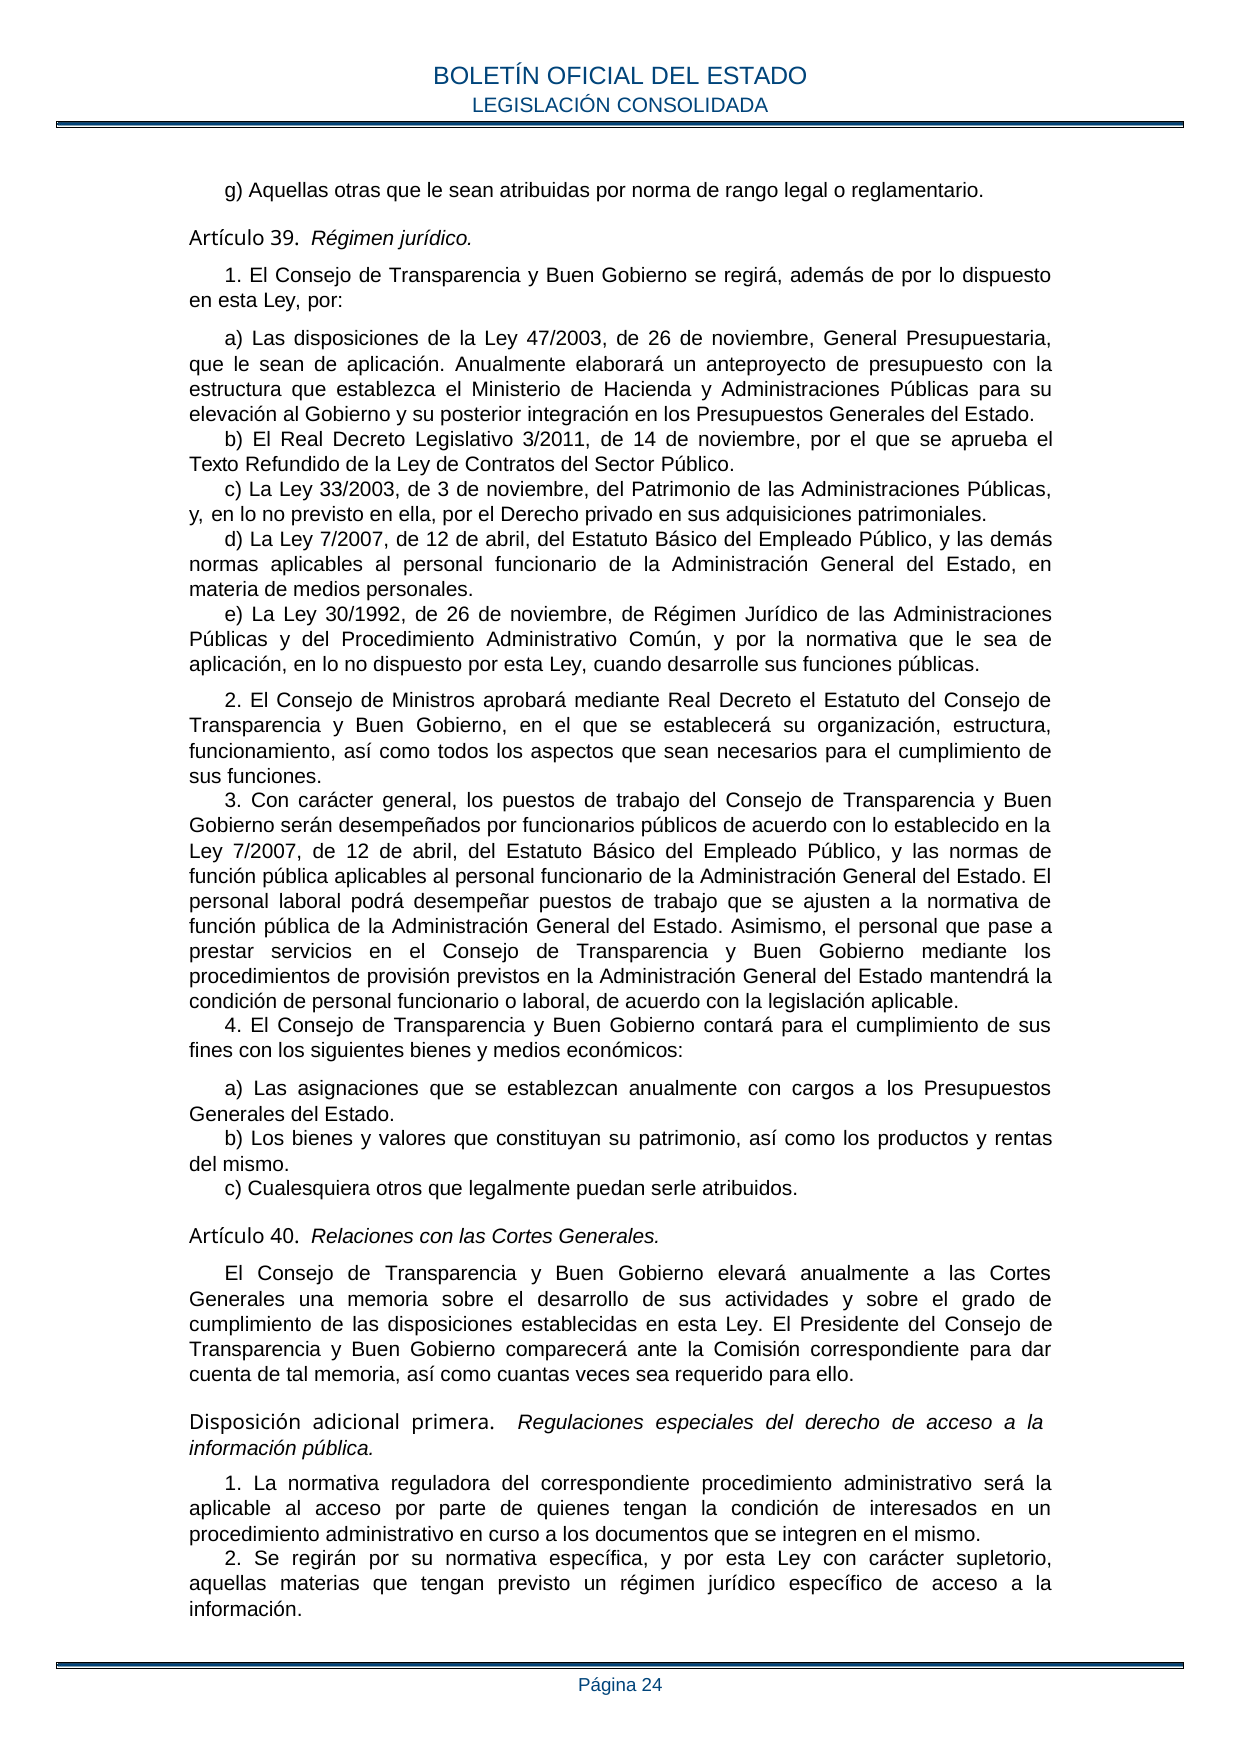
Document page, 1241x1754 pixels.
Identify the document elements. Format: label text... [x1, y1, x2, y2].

text elevación al Gobierno y su posterior integración en los Presupuestos Generales del Estado. [189, 401, 1076, 426]
text b) Los bienes y valores que constituyan su patrimonio, así como los productos y rentas [224, 1121, 1076, 1151]
text . El Consejo de Transparencia y Buen Gobierno se regirá, además de por lo dispuesto [236, 259, 1076, 288]
text a) Las disposiciones de la Ley 47/2003, de 26 de noviembre, General Presupuestaria, [224, 321, 1076, 351]
text información. [189, 1597, 1076, 1622]
text BOLETÍN OFICIAL DEL ESTADO [433, 56, 832, 92]
text 2 [224, 684, 236, 709]
text Artículo 39. Régimen jurídico. [189, 222, 501, 252]
text g) Aquellas otras que le sean atribuidas por norma de rango legal o reglamentario. [224, 173, 1010, 203]
text 4 [224, 1009, 236, 1034]
text El Consejo de Transparencia y Buen Gobierno elevará anualmente a las Cortes [224, 1257, 1076, 1286]
text procedimiento administrativo en curso a los documentos que se integren en el mismo. [189, 1522, 1076, 1547]
text prestar servicios en el Consejo de Transparencia y Buen Gobierno mediante los [189, 938, 1076, 963]
text Transparencia y Buen Gobierno, en el que se establecerá su organización, estructura, [189, 709, 1076, 738]
text Gobierno serán desempeñados por funcionarios públicos de acuerdo con lo establecido en la [189, 809, 1076, 838]
text Generales una memoria sobre el desarrollo de sus actividades y sobre el grado de [189, 1286, 1076, 1311]
text aplicable al acceso por parte de quienes tengan la condición de interesados en un [189, 1492, 1076, 1522]
text Artículo 40. Relaciones con las Cortes Generales. [189, 1220, 689, 1250]
text e) La Ley 30/1992, de 26 de noviembre, de Régimen Jurídico de las Administraciones [224, 601, 1076, 626]
text procedimientos de provisión previstos en la Administración General del Estado mantendrá la [189, 963, 1076, 988]
text estructura que establezca el Ministerio de Hacienda y Administraciones Públicas para su [189, 376, 1076, 401]
text 2. Se regirán por su normativa específica, y por esta Ley con carácter supletorio, [224, 1542, 1076, 1567]
text en esta Ley, por: [189, 284, 368, 313]
text b) El Real Decreto Legislativo 3/2011, de 14 de noviembre, por el que se aprueba el [224, 426, 1076, 451]
text información pública. [189, 1435, 1076, 1460]
text LEGISLACIÓN CONSOLIDADA [472, 89, 793, 118]
text materia de medios personales. [189, 576, 1076, 601]
picture [57, 1663, 1183, 1668]
text función pública de la Administración General del Estado. Asimismo, el personal que pase a [189, 913, 1076, 938]
text funcionamiento, así como todos los aspectos que sean necesarios para el cumplimiento de [189, 738, 1076, 763]
text normas aplicables al personal funcionario de la Administración General del Estado, en [189, 551, 1076, 576]
picture [57, 122, 1183, 127]
text c) La Ley 33/2003, de 3 de noviembre, del Patrimonio de las Administraciones Públicas, [224, 476, 1076, 501]
text Texto Refundido de la Ley de Contratos del Sector Público. [189, 451, 1076, 476]
text a) Las asignaciones que se establezcan anualmente con cargos a los Presupuestos [224, 1071, 1076, 1101]
text Ley 7/2007, de 12 de abril, del Estatuto Básico del Empleado Público, y las normas de [189, 838, 1076, 863]
text Generales del Estado. [189, 1101, 1076, 1126]
text fines con los siguientes bienes y medios económicos: [189, 1034, 708, 1063]
text función pública aplicables al personal funcionario de la Administración General del Estado. El [189, 863, 1076, 888]
text 3. Con carácter general, los puestos de trabajo del Consejo de Transparencia y Buen [224, 784, 1076, 809]
text Transparencia y Buen Gobierno comparecerá ante la Comisión correspondiente para dar [189, 1336, 1076, 1361]
text condición de personal funcionario o laboral, de acuerdo con la legislación aplicable. [189, 988, 1076, 1013]
text Públicas y del Procedimiento Administrativo Común, y por la normativa que le sea de [189, 626, 1076, 651]
text Disposición adicional primera. Regulaciones especiales del derecho de acceso a la [189, 1405, 1076, 1435]
text cuenta de tal memoria, así como cuantas veces sea requerido para ello. [189, 1361, 1076, 1386]
text cumplimiento de las disposiciones establecidas en esta Ley. El Presidente del Consejo de [189, 1311, 1076, 1336]
text aplicación, en lo no dispuesto por esta Ley, cuando desarrolle sus funciones públicas. [189, 651, 1076, 676]
text que le sean de aplicación. Anualmente elaborará un anteproyecto de presupuesto con la [189, 351, 1076, 376]
text 1 [224, 259, 236, 284]
text . La normativa reguladora del correspondiente procedimiento administrativo será la [236, 1467, 1076, 1492]
text personal laboral podrá desempeñar puestos de trabajo que se ajusten a la normativa de [189, 888, 1076, 913]
text Página 24 [578, 1670, 687, 1697]
text aquellas materias que tengan previsto un régimen jurídico específico de acceso a la [189, 1567, 1076, 1597]
text y, en lo no previsto en ella, por el Derecho privado en sus adquisiciones patrimoniales. [189, 501, 1076, 526]
text . El Consejo de Transparencia y Buen Gobierno contará para el cumplimiento de sus [236, 1009, 1076, 1038]
text 1 [224, 1467, 236, 1492]
text d) La Ley 7/2007, de 12 de abril, del Estatuto Básico del Empleado Público, y las demás [224, 526, 1076, 551]
text . El Consejo de Ministros aprobará mediante Real Decreto el Estatuto del Consejo de [236, 684, 1076, 709]
text sus funciones. [189, 763, 1076, 788]
text c) Cualesquiera otros que legalmente puedan serle atribuidos. [224, 1171, 824, 1201]
text del mismo. [189, 1151, 1076, 1176]
